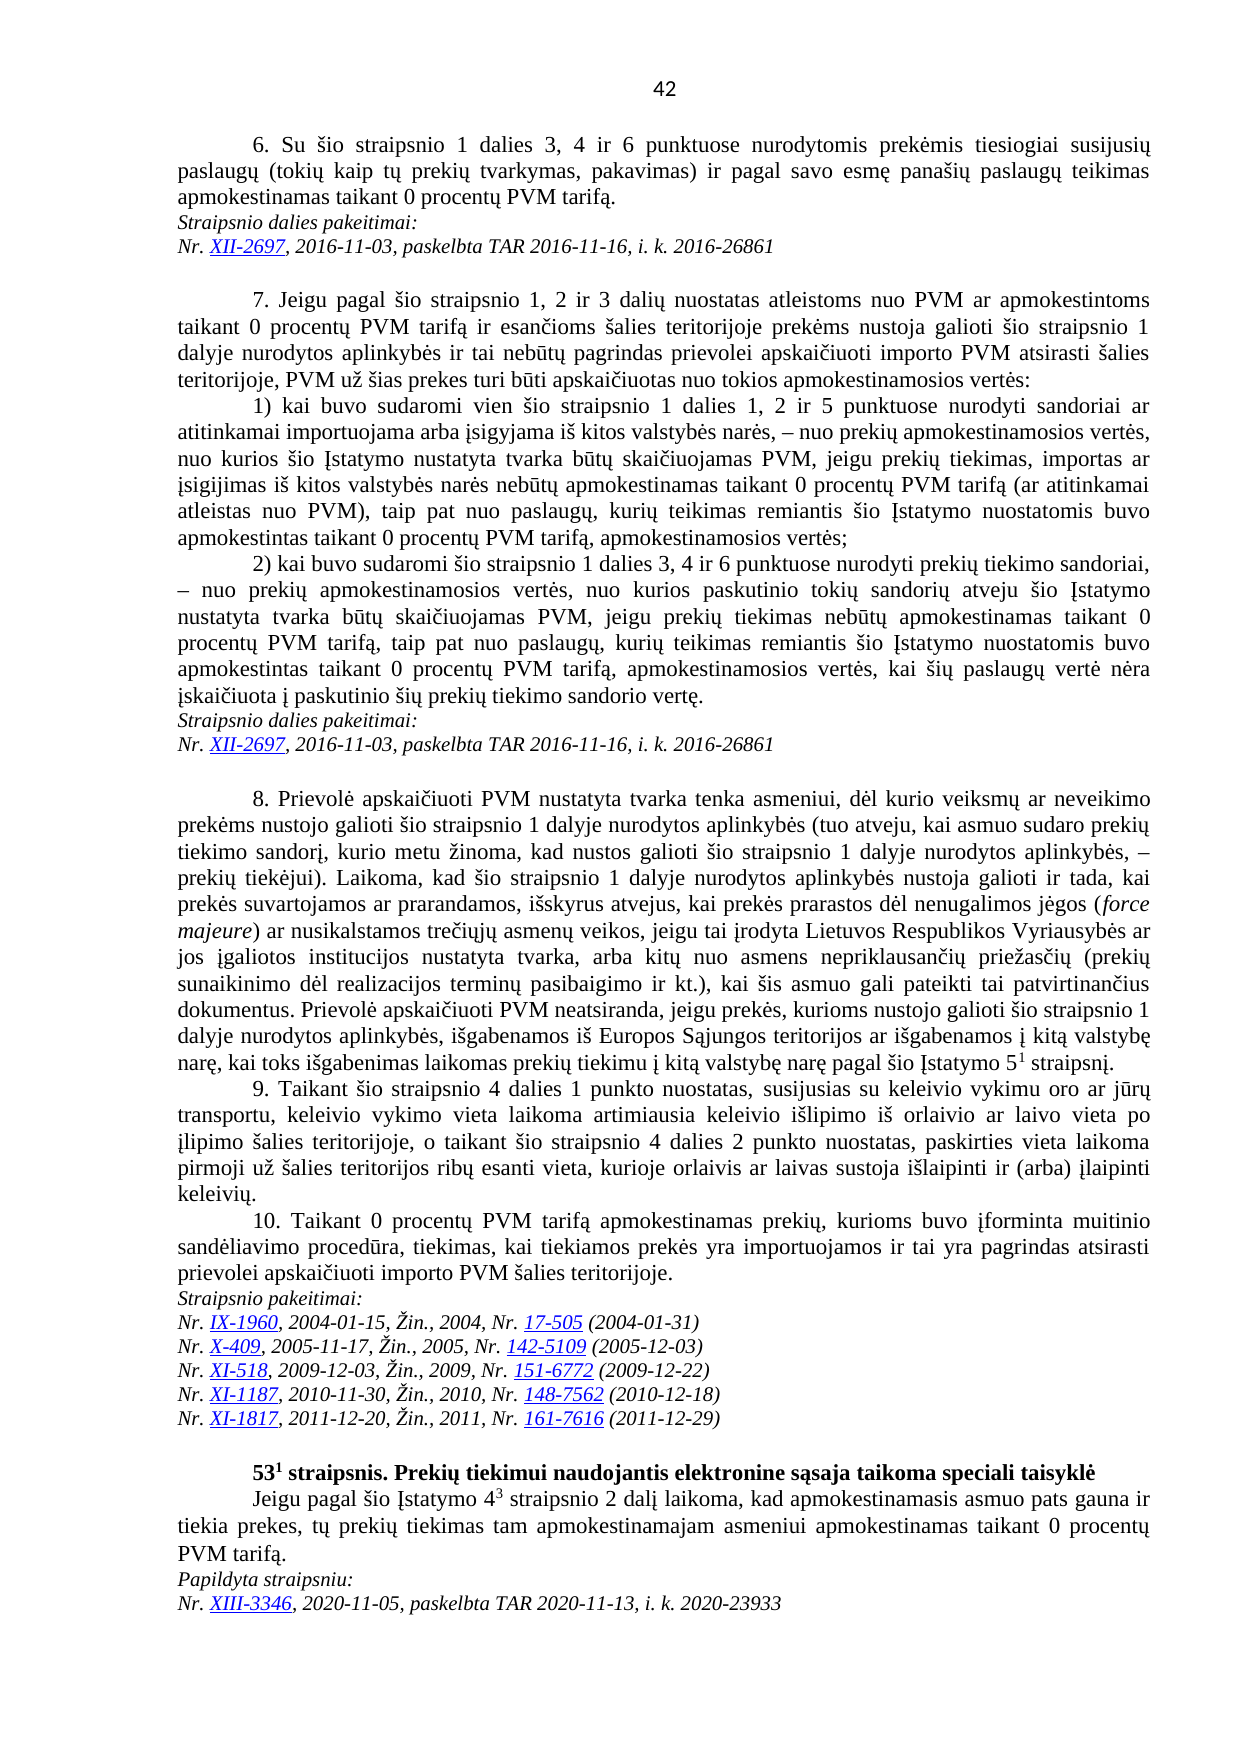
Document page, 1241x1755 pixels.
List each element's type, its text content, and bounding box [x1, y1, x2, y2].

text Nr. XII-2697, 2016-11-03, paskelbta TAR 2016-11-16, i. k. 2016-26861 [177, 234, 1152, 258]
text 531 straipsnis. Prekių tiekimui naudojantis elektronine sąsaja taikoma speciali taisyklė [252, 1459, 1152, 1485]
text Nr. XI-1817, 2011-12-20, Žin., 2011, Nr. 161-7616 (2011-12-29) [177, 1406, 1152, 1430]
text 1) kai buvo sudaromi vien šio straipsnio 1 dalies 1, 2 ir 5 punktuose nurodyti sandoriai ar atitinkamai importuojama arba įsigyjama iš kitos valstybės narės, – nuo prekių apmokestinamosios vertės, nuo kurios šio Įstatymo nustatyta tvarka būtų skaičiuojamas PVM, jeigu prekių tiekimas, importas ar įsigijimas iš kitos valstybės narės nebūtų apmokestinamas taikant 0 procentų PVM tarifą (ar atitinkamai atleistas nuo PVM), taip pat nuo paslaugų, kurių teikimas remiantis šio Įstatymo nuostatomis buvo apmokestintas taikant 0 procentų PVM tarifą, apmokestinamosios vertės; [177, 392, 1152, 550]
text Nr. XI-518, 2009-12-03, Žin., 2009, Nr. 151-6772 (2009-12-22) [177, 1358, 1152, 1382]
text Straipsnio dalies pakeitimai: [177, 210, 1152, 234]
text Nr. XI-1187, 2010-11-30, Žin., 2010, Nr. 148-7562 (2010-12-18) [177, 1382, 1152, 1406]
text 6. Su šio straipsnio 1 dalies 3, 4 ir 6 punktuose nurodytomis prekėmis tiesiogiai susijusių paslaugų (tokių kaip tų prekių tvarkymas, pakavimas) ir pagal savo esmę panašių paslaugų teikimas apmokestinamas taikant 0 procentų PVM tarifą. [177, 131, 1152, 210]
text 9. Taikant šio straipsnio 4 dalies 1 punkto nuostatas, susijusias su keleivio vykimu oro ar jūrų transportu, keleivio vykimo vieta laikoma artimiausia keleivio išlipimo iš orlaivio ar laivo vieta po įlipimo šalies teritorijoje, o taikant šio straipsnio 4 dalies 2 punkto nuostatas, paskirties vieta laikoma pirmoji už šalies teritorijos ribų esanti vieta, kurioje orlaivis ar laivas sustoja išlaipinti ir (arba) įlaipinti keleivių. [177, 1075, 1152, 1207]
text Nr. X-409, 2005-11-17, Žin., 2005, Nr. 142-5109 (2005-12-03) [177, 1334, 1152, 1358]
text Nr. IX-1960, 2004-01-15, Žin., 2004, Nr. 17-505 (2004-01-31) [177, 1310, 1152, 1334]
text Papildyta straipsniu: [177, 1567, 1152, 1591]
text 2) kai buvo sudaromi šio straipsnio 1 dalies 3, 4 ir 6 punktuose nurodyti prekių tiekimo sandoriai, – nuo prekių apmokestinamosios vertės, nuo kurios paskutinio tokių sandorių atveju šio Įstatymo nustatyta tvarka būtų skaičiuojamas PVM, jeigu prekių tiekimas nebūtų apmokestinamas taikant 0 procentų PVM tarifą, taip pat nuo paslaugų, kurių teikimas remiantis šio Įstatymo nuostatomis buvo apmokestintas taikant 0 procentų PVM tarifą, apmokestinamosios vertės, kai šių paslaugų vertė nėra įskaičiuota į paskutinio šių prekių tiekimo sandorio vertę. [177, 550, 1152, 708]
text Nr. XIII-3346, 2020-11-05, paskelbta TAR 2020-11-13, i. k. 2020-23933 [177, 1591, 1152, 1615]
text 10. Taikant 0 procentų PVM tarifą apmokestinamas prekių, kurioms buvo įforminta muitinio sandėliavimo procedūra, tiekimas, kai tiekiamos prekės yra importuojamos ir tai yra pagrindas atsirasti prievolei apskaičiuoti importo PVM šalies teritorijoje. [177, 1207, 1152, 1286]
text 8. Prievolė apskaičiuoti PVM nustatyta tvarka tenka asmeniui, dėl kurio veiksmų ar neveikimo prekėms nustojo galioti šio straipsnio 1 dalyje nurodytos aplinkybės (tuo atveju, kai asmuo sudaro prekių tiekimo sandorį, kurio metu žinoma, kad nustos galioti šio straipsnio 1 dalyje nurodytos aplinkybės, – prekių tiekėjui). Laikoma, kad šio straipsnio 1 dalyje nurodytos aplinkybės nustoja galioti ir tada, kai prekės suvartojamos ar prarandamos, išskyrus atvejus, kai prekės prarastos dėl nenugalimos jėgos (force majeure) ar nusikalstamos trečiųjų asmenų veikos, jeigu tai įrodyta Lietuvos Respublikos Vyriausybės ar jos įgaliotos institucijos nustatyta tvarka, arba kitų nuo asmens nepriklausančių priežasčių (prekių sunaikinimo dėl realizacijos terminų pasibaigimo ir kt.), kai šis asmuo gali pateikti tai patvirtinančius dokumentus. Prievolė apskaičiuoti PVM neatsiranda, jeigu prekės, kurioms nustojo galioti šio straipsnio 1 dalyje nurodytos aplinkybės, išgabenamos iš Europos Sąjungos teritorijos ar išgabenamos į kitą valstybę narę, kai toks išgabenimas laikomas prekių tiekimu į kitą valstybę narę pagal šio Įstatymo 51 straipsnį. [177, 785, 1152, 1075]
text Straipsnio dalies pakeitimai: [177, 708, 1152, 732]
text Jeigu pagal šio Įstatymo 43 straipsnio 2 dalį laikoma, kad apmokestinamasis asmuo pats gauna ir tiekia prekes, tų prekių tiekimas tam apmokestinamajam asmeniui apmokestinamas taikant 0 procentų PVM tarifą. [177, 1485, 1152, 1567]
text 7. Jeigu pagal šio straipsnio 1, 2 ir 3 dalių nuostatas atleistoms nuo PVM ar apmokestintoms taikant 0 procentų PVM tarifą ir esančioms šalies teritorijoje prekėms nustoja galioti šio straipsnio 1 dalyje nurodytos aplinkybės ir tai nebūtų pagrindas prievolei apskaičiuoti importo PVM atsirasti šalies teritorijoje, PVM už šias prekes turi būti apskaičiuotas nuo tokios apmokestinamosios vertės: [177, 287, 1152, 392]
text Straipsnio pakeitimai: [177, 1286, 1152, 1310]
text Nr. XII-2697, 2016-11-03, paskelbta TAR 2016-11-16, i. k. 2016-26861 [177, 732, 1152, 756]
